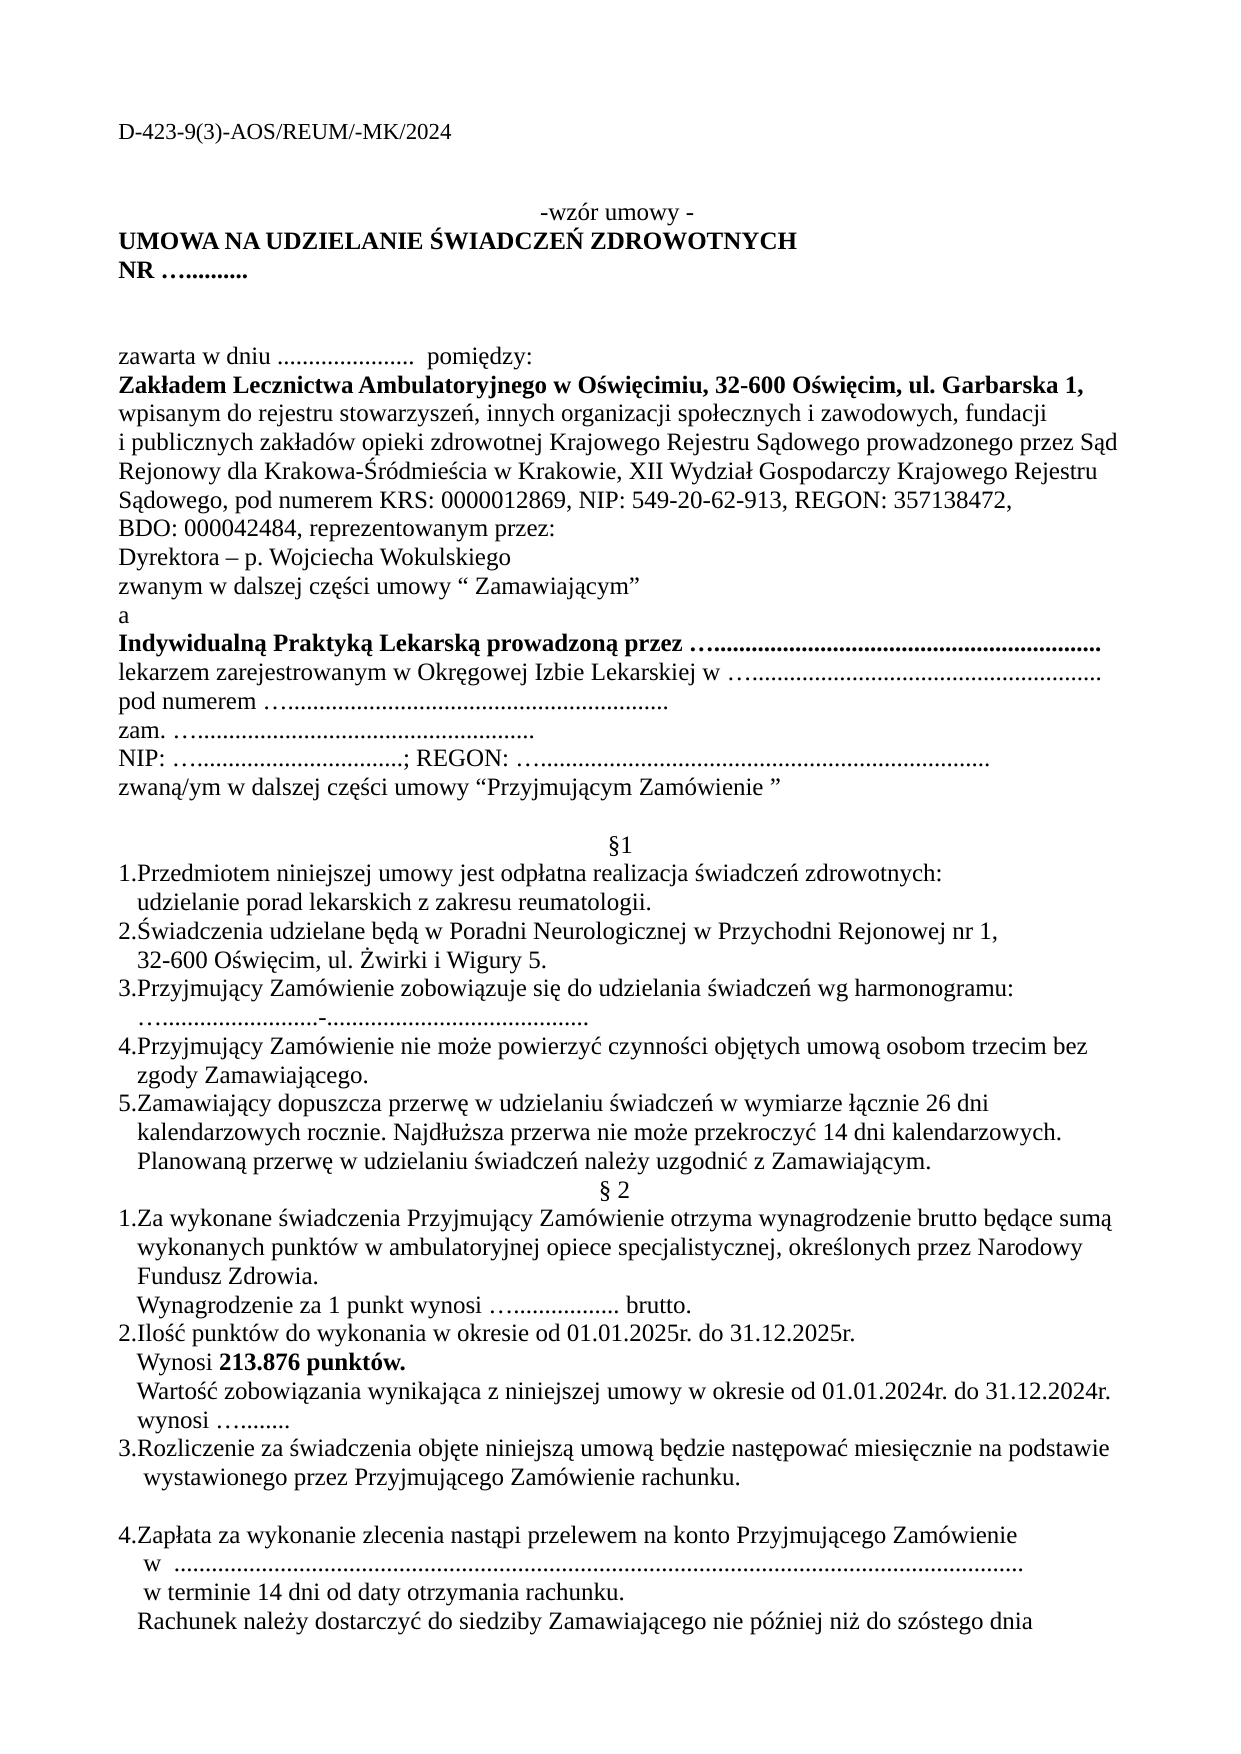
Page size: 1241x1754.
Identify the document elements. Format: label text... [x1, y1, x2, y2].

text kalendarzowych rocznie. Najdłuższa przerwa nie może przekroczyć 14 dni kalendarzowych. [118, 1117, 1122, 1146]
text 1.Za wykonane świadczenia Przyjmujący Zamówienie otrzyma wynagrodzenie brutto będące sumą [118, 1203, 1122, 1232]
text 3.Rozliczenie za świadczenia objęte niniejszą umową będzie następować miesięcznie na podstawie [118, 1433, 1122, 1462]
text Rachunek należy dostarczyć do siedziby Zamawiającego nie później niż do szóstego dnia [118, 1606, 1122, 1635]
text wystawionego przez Przyjmującego Zamówienie rachunku. [118, 1462, 1122, 1491]
text zwanym w dalszej części umowy “ Zamawiającym” [118, 571, 1122, 600]
text NR ….......... [118, 255, 1122, 283]
text wynosi …........ [118, 1405, 1122, 1433]
text BDO: 000042484, reprezentowanym przez: [118, 513, 1122, 542]
text 4.Zapłata za wykonanie zlecenia nastąpi przelewem na konto Przyjmującego Zamówienie [118, 1520, 1122, 1548]
text wpisanym do rejestru stowarzyszeń, innych organizacji społecznych i zawodowych, fundacji [118, 398, 1122, 427]
text Indywidualną Praktyką Lekarską prowadzoną przez ….............................................................. [118, 628, 1122, 657]
text Fundusz Zdrowia. [118, 1261, 1122, 1290]
text Sądowego, pod numerem KRS: 0000012869, NIP: 549-20-62-913, REGON: 357138472, [118, 485, 1122, 513]
text 5.Zamawiający dopuszcza przerwę w udzielaniu świadczeń w wymiarze łącznie 26 dni [118, 1088, 1122, 1117]
text zgody Zamawiającego. [118, 1060, 1122, 1088]
text 4.Przyjmujący Zamówienie nie może powierzyć czynności objętych umową osobom trzecim bez [118, 1031, 1122, 1060]
text §1 [118, 830, 1122, 858]
text w terminie 14 dni od daty otrzymania rachunku. [118, 1577, 1122, 1606]
text UMOWA NA UDZIELANIE ŚWIADCZEŃ ZDROWOTNYCH [118, 226, 1122, 255]
text i publicznych zakładów opieki zdrowotnej Krajowego Rejestru Sądowego prowadzonego przez Sąd Rejonowy dla Krakowa-Śródmieścia w Krakowie, XII Wydział Gospodarczy Krajowego Rejestru [118, 427, 1122, 485]
text 2.Świadczenia udzielane będą w Poradni Neurologicznej w Przychodni Rejonowej nr 1, [118, 916, 1122, 945]
text Wynagrodzenie za 1 punkt wynosi …................. brutto. [118, 1290, 1122, 1318]
text udzielanie porad lekarskich z zakresu reumatologii. [118, 887, 1122, 916]
text 32-600 Oświęcim, ul. Żwirki i Wigury 5. [118, 945, 1122, 973]
text -wzór umowy - [118, 197, 1122, 226]
text Planowaną przerwę w udzielaniu świadczeń należy uzgodnić z Zamawiającym. [118, 1146, 1122, 1175]
text 2.Ilość punktów do wykonania w okresie od 01.01.2025r. do 31.12.2025r. [118, 1318, 1122, 1347]
text a [118, 600, 1122, 628]
text Dyrektora – p. Wojciecha Wokulskiego [118, 542, 1122, 571]
text 1.Przedmiotem niniejszej umowy jest odpłatna realizacja świadczeń zdrowotnych: [118, 858, 1122, 887]
text wykonanych punktów w ambulatoryjnej opiece specjalistycznej, określonych przez Narodowy [118, 1232, 1122, 1261]
text zwaną/ym w dalszej części umowy “Przyjmującym Zamówienie ” [118, 772, 1122, 801]
text Wartość zobowiązania wynikająca z niniejszej umowy w okresie od 01.01.2024r. do 31.12.2024r. [118, 1376, 1122, 1405]
text pod numerem …............................................................. [118, 686, 1122, 715]
text lekarzem zarejestrowanym w Okręgowej Izbie Lekarskiej w …........................................................ [118, 657, 1122, 686]
text zawarta w dniu ...................... pomiędzy: [118, 341, 1122, 370]
text 3.Przyjmujący Zamówienie zobowiązuje się do udzielania świadczeń wg harmonogramu: [118, 973, 1122, 1002]
text ….........................-.......................................... [118, 1002, 1122, 1031]
text Zakładem Lecznictwa Ambulatoryjnego w Oświęcimiu, 32-600 Oświęcim, ul. Garbarska 1, [118, 370, 1122, 398]
text § 2 [118, 1175, 1122, 1203]
text Wynosi 213.876 punktów. [118, 1347, 1122, 1376]
text zam. …...................................................... [118, 715, 1122, 743]
text w ........................................................................................................................................ [118, 1548, 1122, 1577]
text D-423-9(3)-AOS/REUM/-MK/2024 [118, 118, 1122, 144]
text NIP: ….................................; REGON: …........................................................................ [118, 743, 1122, 772]
